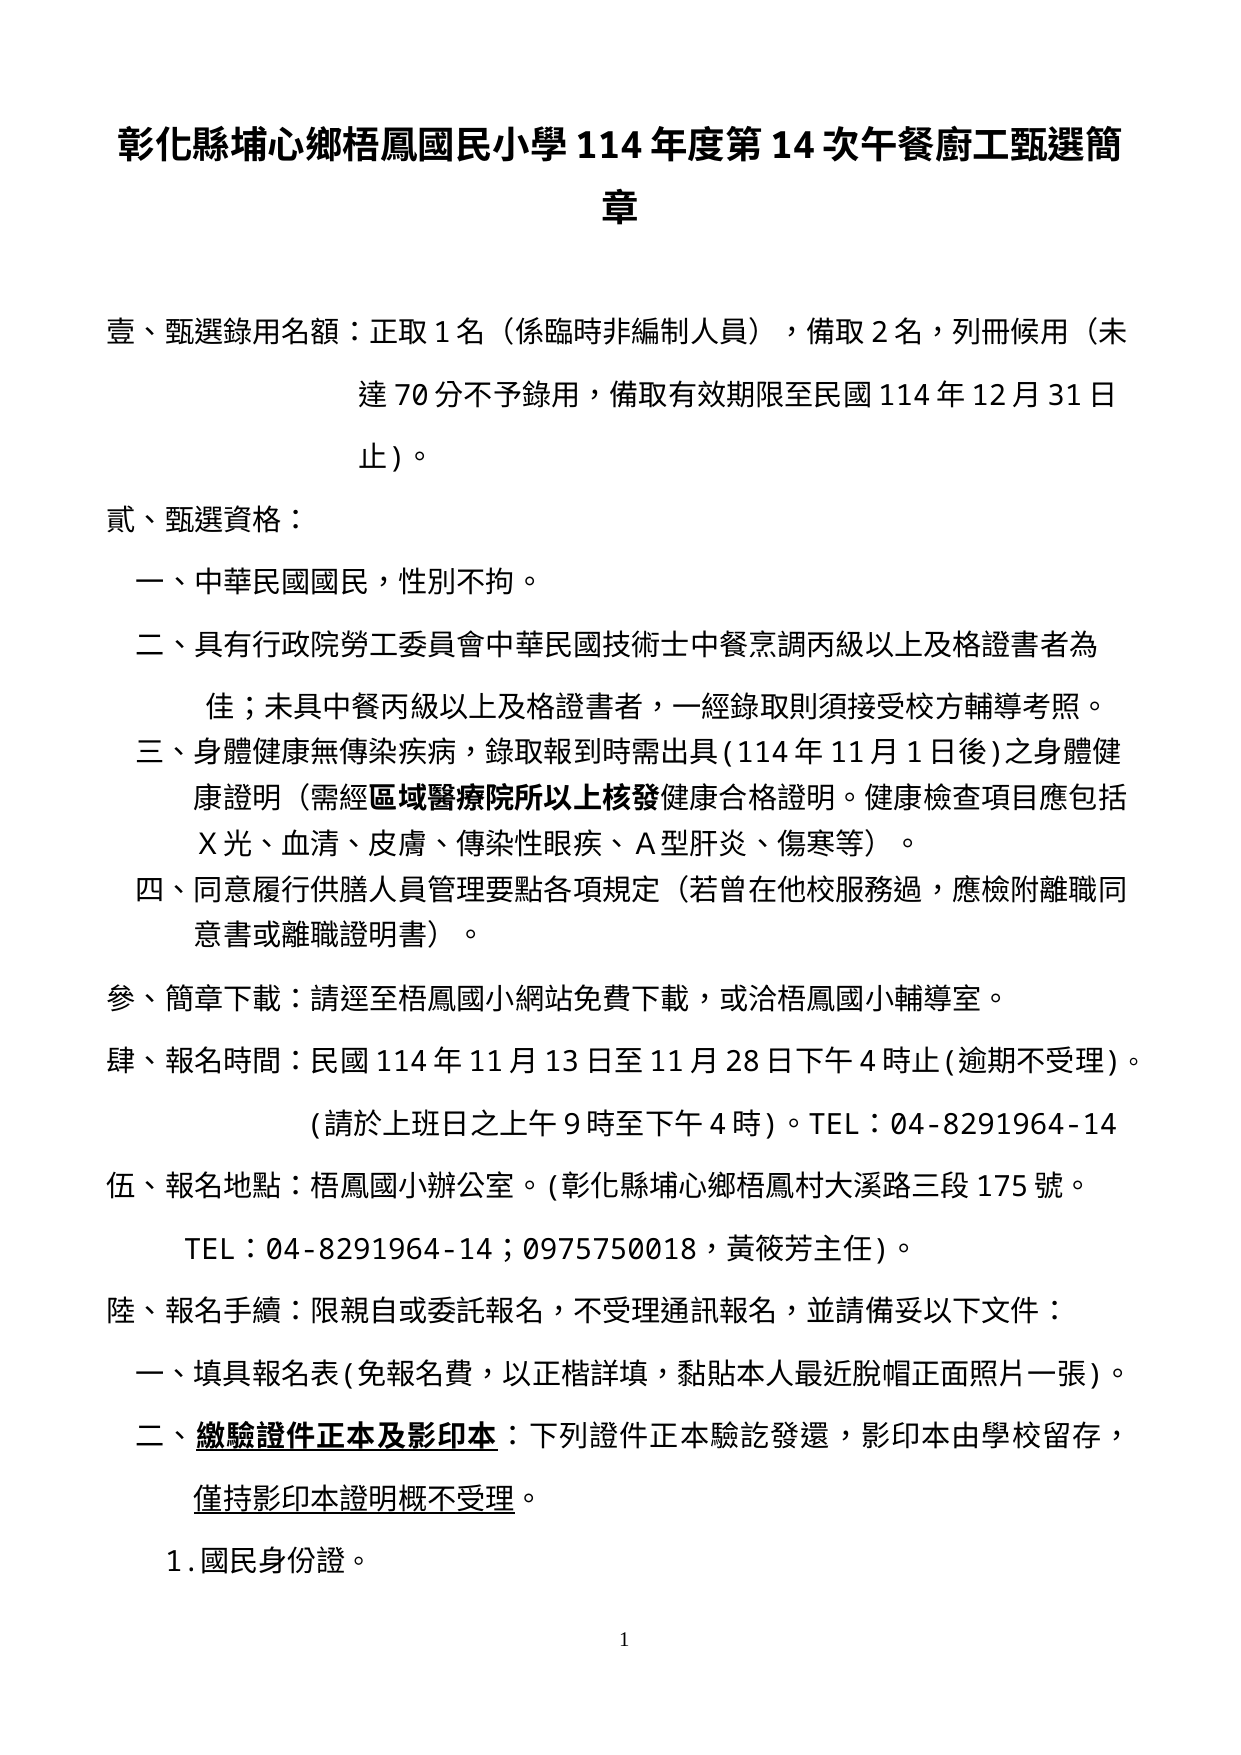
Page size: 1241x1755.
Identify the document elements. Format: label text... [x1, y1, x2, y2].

text 三、身體健康無傳染疾病，錄取報到時需出具(114年11月1日後)之身體健康證明（需經區域醫療院所以上核發健康合格證明。健康檢查項目應包括Ｘ光、血清、皮膚、傳染性眼疾、Ａ型肝炎、傷寒等）。 [135, 726, 1134, 863]
text 參、簡章下載：請逕至梧鳳國小網站免費下載，或洽梧鳳國小輔導室。 [106, 955, 1134, 1017]
text 彰化縣埔心鄉梧鳳國民小學114年度第14次午餐廚工甄選簡章 [106, 101, 1134, 226]
text 伍、報名地點：梧鳳國小辦公室。(彰化縣埔心鄉梧鳳村大溪路三段175號。TEL：04-8291964-14；0975750018，黃筱芳主任)。 [106, 1142, 1134, 1267]
text 二、繳驗證件正本及影印本：下列證件正本驗訖發還，影印本由學校留存， 僅持影印本證明概不受理。 [135, 1392, 1134, 1517]
text 1.國民身份證。 [106, 1517, 1134, 1580]
text 肆、報名時間：民國114年11月13日至11月28日下午4時止(逾期不受理)。 (請於上班日之上午9時至下午4時)。TEL：04-8291964-14 [106, 1017, 1134, 1142]
text 陸、報名手續：限親自或委託報名，不受理通訊報名，並請備妥以下文件： [106, 1267, 1134, 1330]
text 佳；未具中餐丙級以上及格證書者，一經錄取則須接受校方輔導考照。 [106, 663, 1134, 726]
text 四、同意履行供膳人員管理要點各項規定（若曾在他校服務過，應檢附離職同意書或離職證明書）。 [135, 863, 1134, 955]
text 二、具有行政院勞工委員會中華民國技術士中餐烹調丙級以上及格證書者為 [106, 601, 1134, 663]
text 一、填具報名表(免報名費，以正楷詳填，黏貼本人最近脫帽正面照片一張)。 [135, 1330, 1134, 1392]
text 貳、甄選資格： [106, 476, 1134, 538]
text 一、中華民國國民，性別不拘。 [106, 538, 1134, 601]
text 壹、甄選錄用名額：正取1名（係臨時非編制人員），備取2名，列冊候用（未達70分不予錄用，備取有效期限至民國114年12月31日止)。 [106, 288, 1134, 476]
